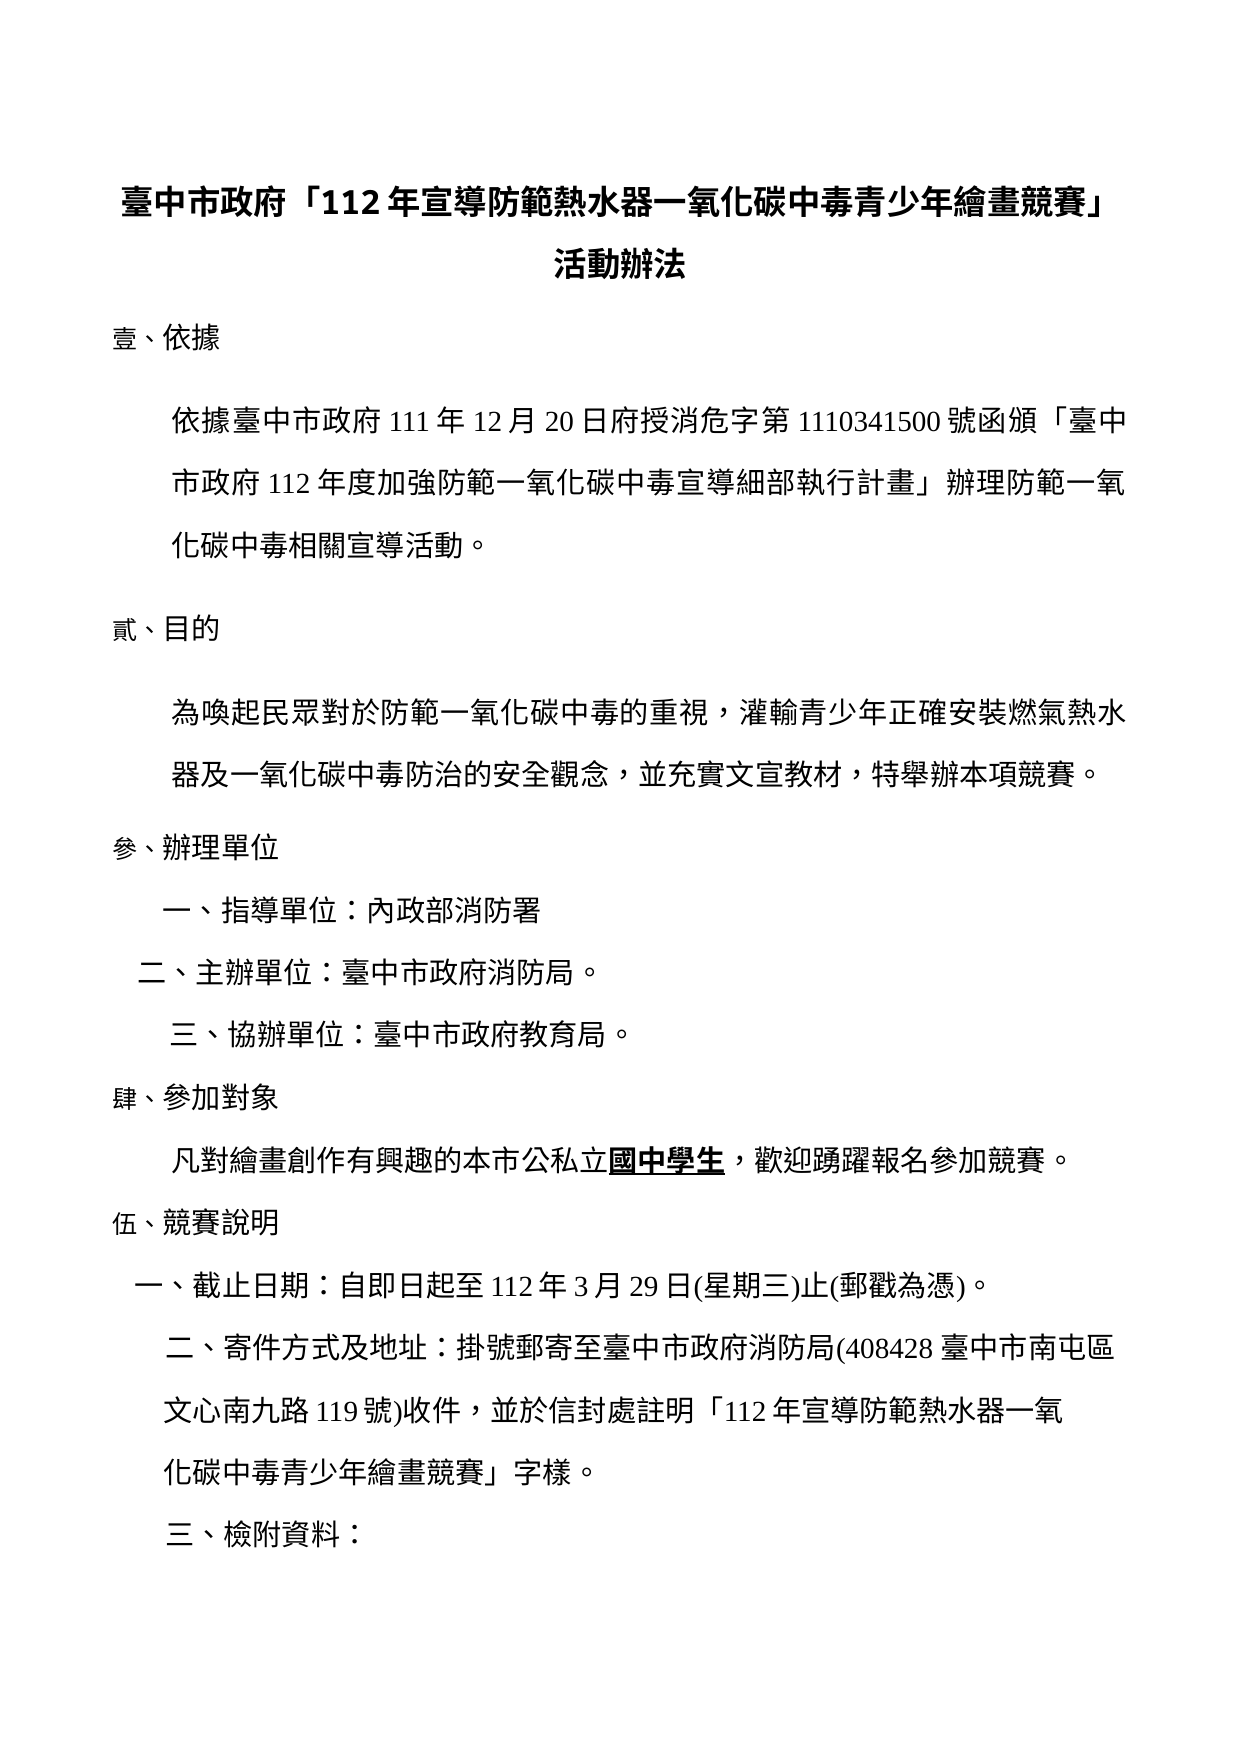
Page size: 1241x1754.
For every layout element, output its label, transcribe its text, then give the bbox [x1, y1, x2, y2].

list 競賽說明 [112, 1179, 1128, 1242]
text 二、主辦單位：臺中市政府消防局。 [112, 929, 1128, 992]
text 為喚起民眾對於防範一氧化碳中毒的重視，灌輸青少年正確安裝燃氣熱水器及一氧化碳中毒防治的安全觀念，並充實文宣教材，特舉辦本項競賽。 [171, 669, 1128, 794]
list 依據 [112, 294, 1128, 356]
text 依據臺中市政府111年12月20日府授消危字第1110341500號函頒「臺中市政府112年度加強防範一氧化碳中毒宣導細部執行計畫」辦理防範一氧化碳中毒相關宣導活動。 [171, 377, 1128, 564]
list 目的 [112, 585, 1128, 648]
text 臺中市政府「112年宣導防範熱水器一氧化碳中毒青少年繪畫競賽」 活動辦法 [112, 158, 1128, 283]
text 文心南九路119號)收件，並於信封處註明「112年宣導防範熱水器一氧 [112, 1367, 1128, 1429]
text 化碳中毒青少年繪畫競賽」字樣。 [112, 1429, 1128, 1492]
text 三、協辦單位：臺中市政府教育局。 [112, 992, 1128, 1054]
text 一、指導單位：內政部消防署 [162, 867, 1128, 929]
list 辦理單位 [112, 804, 1128, 867]
text 一、截止日期：自即日起至112年3月29日(星期三)止(郵戳為憑)。 [112, 1242, 1128, 1304]
list 參加對象 [112, 1054, 1128, 1117]
text 凡對繪畫創作有興趣的本市公私立國中學生，歡迎踴躍報名參加競賽。 [112, 1117, 1128, 1179]
text 三、檢附資料： [112, 1492, 1128, 1554]
text 二、寄件方式及地址：掛號郵寄至臺中市政府消防局(408428 臺中市南屯區 [112, 1304, 1128, 1367]
